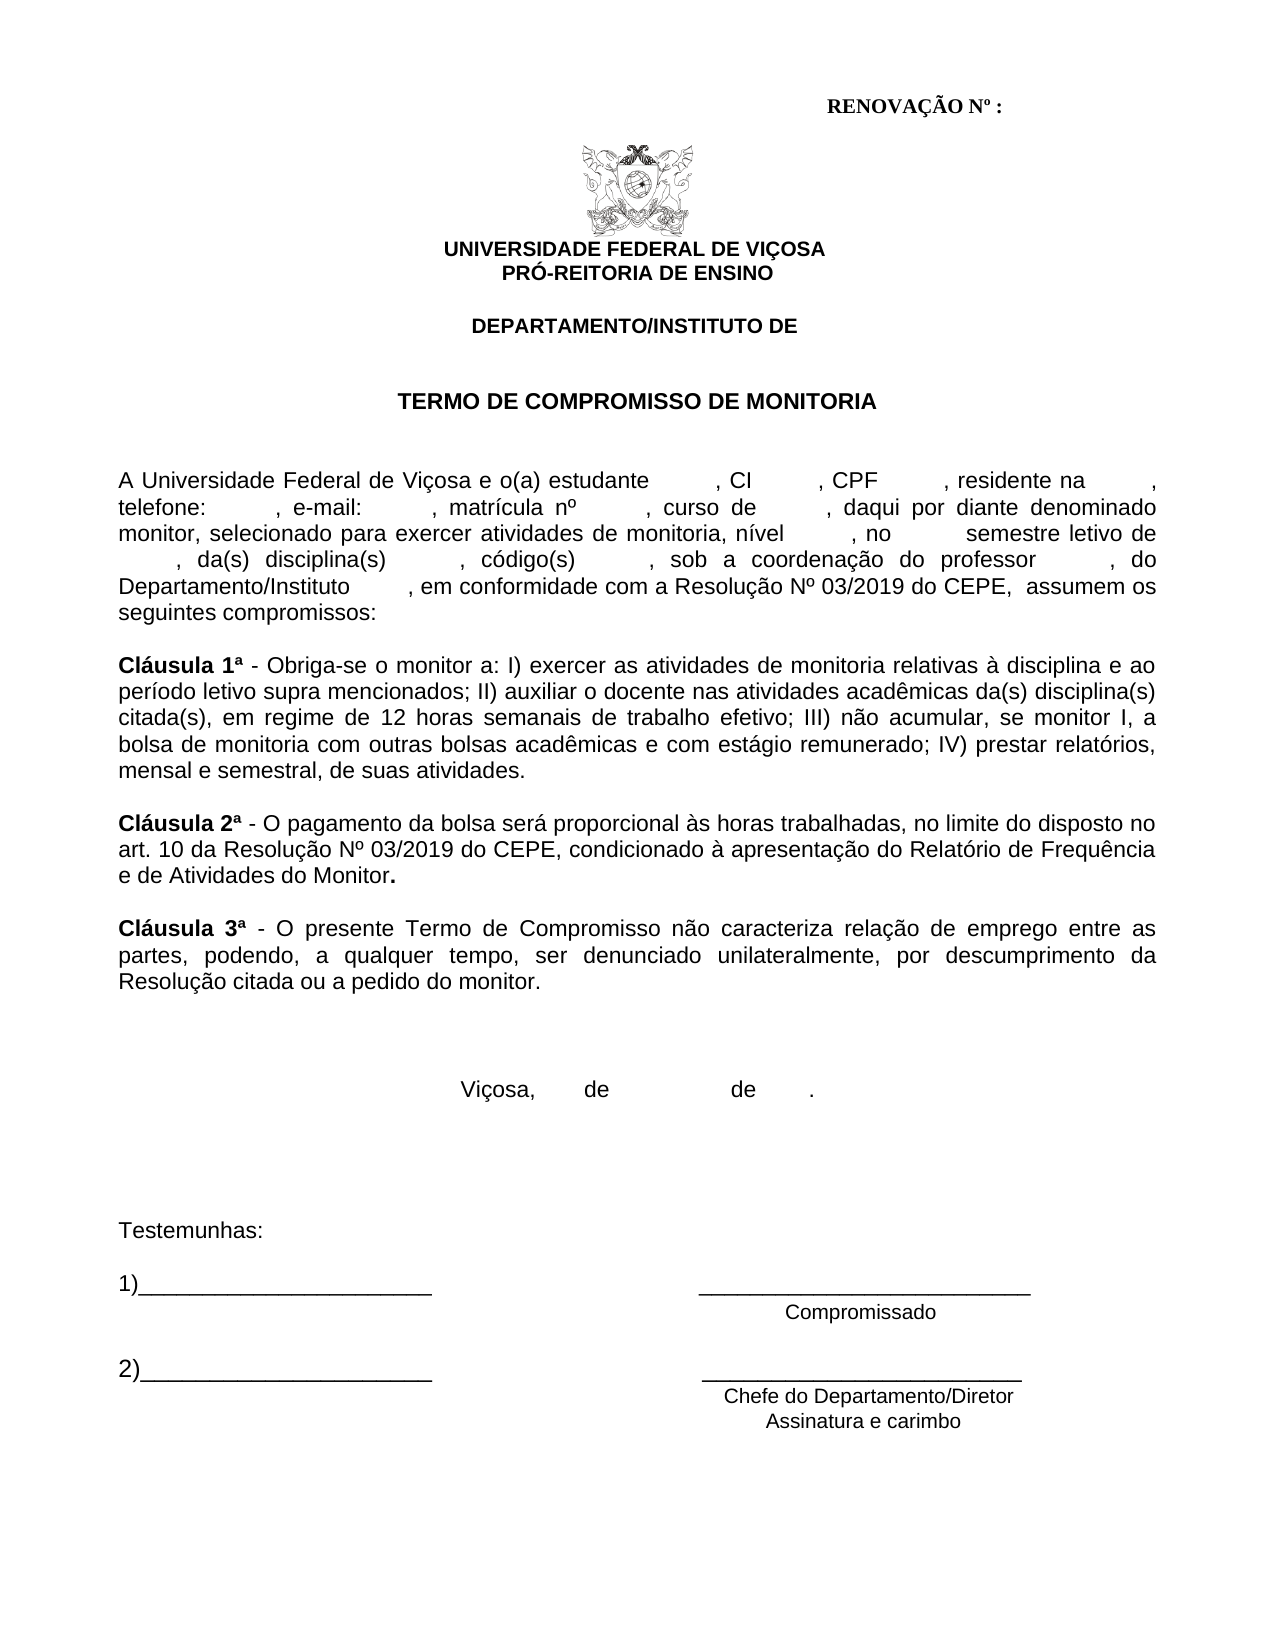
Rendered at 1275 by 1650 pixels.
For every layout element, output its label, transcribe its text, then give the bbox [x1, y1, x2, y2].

text 2)_____________________ _______________________ [118, 1354, 1157, 1382]
picture [581, 145, 694, 237]
text PRÓ-REITORIA DE ENSINO [118, 261, 1157, 285]
text Assinatura e carimbo [118, 1409, 1157, 1433]
text Cláusula 1ª - Obriga-se o monitor a: I) exercer as atividades de monitoria relativas à disciplina e ao período letivo supra mencionados; II) auxiliar o docente nas atividades acadêmicas da(s) disciplina(s) citada(s), em regime de 12 horas semanais de trabalho efetivo; III) não acumular, se monitor I, a bolsa de monitoria com outras bolsas acadêmicas e com estágio remunerado; IV) prestar relatórios, mensal e semestral, de suas atividades. [118, 652, 1157, 783]
text 1)_______________________ __________________________ [118, 1270, 1157, 1296]
text Viçosa, de de . [118, 1076, 1157, 1102]
text TERMO DE COMPROMISSO DE MONITORIA [118, 388, 1157, 414]
text Compromissado [118, 1296, 1157, 1325]
text Cláusula 3ª - O presente Termo de Compromisso não caracteriza relação de emprego entre as partes, podendo, a qualquer tempo, ser denunciado unilateralmente, por descumprimento da Resolução citada ou a pedido do monitor. [118, 915, 1157, 994]
text Testemunhas: [118, 1217, 1157, 1243]
text Chefe do Departamento/Diretor [118, 1382, 1157, 1409]
text UNIVERSIDADE FEDERAL DE VIÇOSA [118, 236, 1122, 261]
text RENOVAÇÃO Nº : [827, 94, 1157, 118]
text Cláusula 2ª - O pagamento da bolsa será proporcional às horas trabalhadas, no limite do disposto no art. 10 da Resolução Nº 03/2019 do CEPE, condicionado à apresentação do Relatório de Frequência e de Atividades do Monitor. [118, 810, 1157, 889]
text DEPARTAMENTO/INSTITUTO DE [118, 314, 1157, 338]
text A Universidade Federal de Viçosa e o(a) estudante , CI , CPF , residente na , telefone: , e-mail: , matrícula nº , curso de , daqui por diante denominado monitor, selecionado para exercer atividades de monitoria, nível , no semestre letivo de , da(s) disciplina(s) , código(s) , sob a coordenação do professor , do Departamento/Instituto , em conformidade com a Resolução Nº 03/2019 do CEPE, assumem os seguintes compromissos: [118, 467, 1157, 625]
